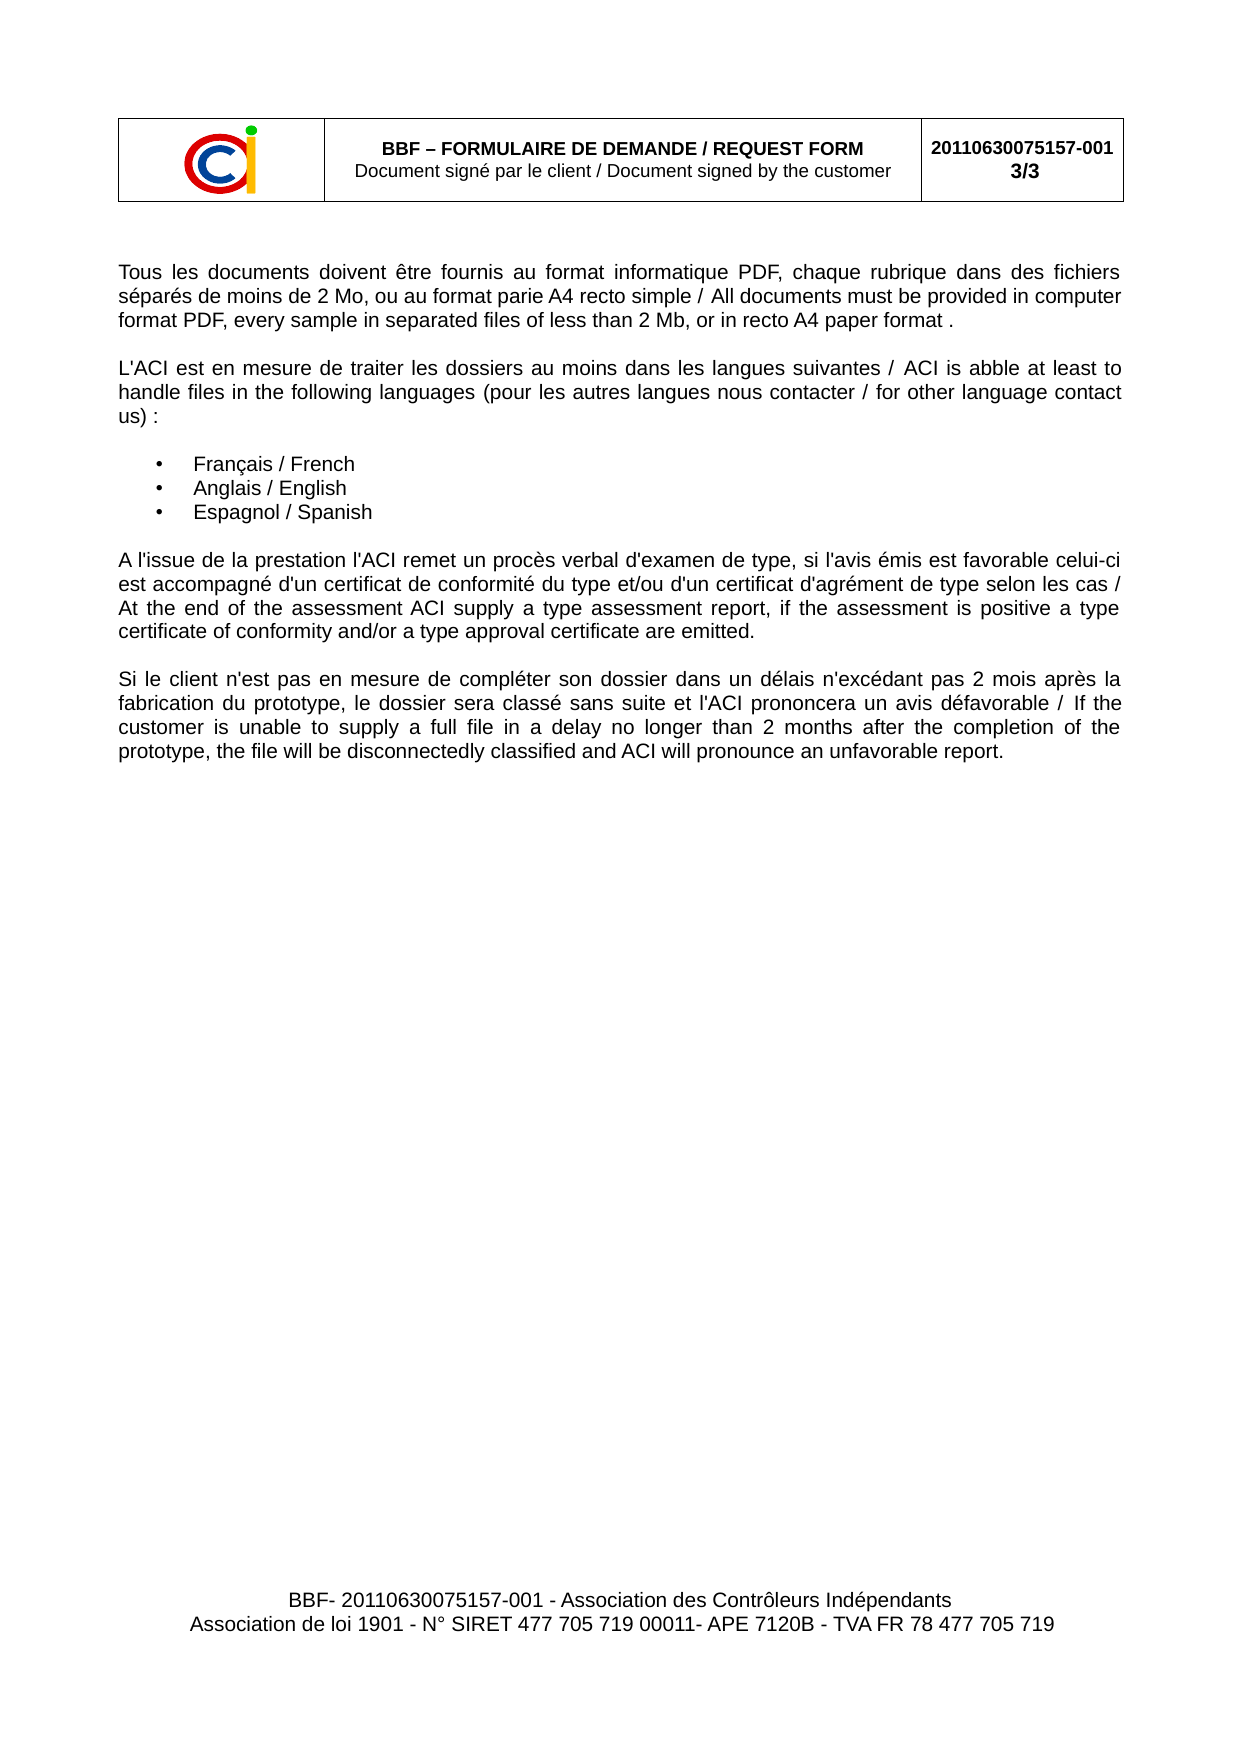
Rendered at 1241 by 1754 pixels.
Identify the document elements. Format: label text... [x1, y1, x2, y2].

list Espagnol / Spanish [156, 499, 1122, 523]
text Tous les documents doivent être fournis au format informatique PDF, chaque rubrique dans des fichiers séparés de moins de 2 Mo, ou au format parie A4 recto simple / All documents must be provided in computer format PDF, every sample in separated files of less than 2 Mb, or in recto A4 paper format . [118, 260, 1122, 332]
text Si le client n'est pas en mesure de compléter son dossier dans un délais n'excédant pas 2 mois après la fabrication du prototype, le dossier sera classé sans suite et l'ACI prononcera un avis défavorable / If the customer is unable to supply a full file in a delay no longer than 2 months after the completion of the prototype, the file will be disconnectedly classified and ACI will pronounce an unfavorable report. [118, 667, 1122, 763]
picture [181, 123, 261, 196]
list Anglais / English [156, 475, 1122, 499]
text A l'issue de la prestation l'ACI remet un procès verbal d'examen de type, si l'avis émis est favorable celui-ci est accompagné d'un certificat de conformité du type et/ou d'un certificat d'agrément de type selon les cas / At the end of the assessment ACI supply a type assessment report, if the assessment is positive a type certificate of conformity and/or a type approval certificate are emitted. [118, 547, 1122, 643]
list Français / French [156, 451, 1122, 475]
text L'ACI est en mesure de traiter les dossiers au moins dans les langues suivantes / ACI is abble at least to handle files in the following languages (pour les autres langues nous contacter / for other language contact us) : [118, 356, 1122, 427]
